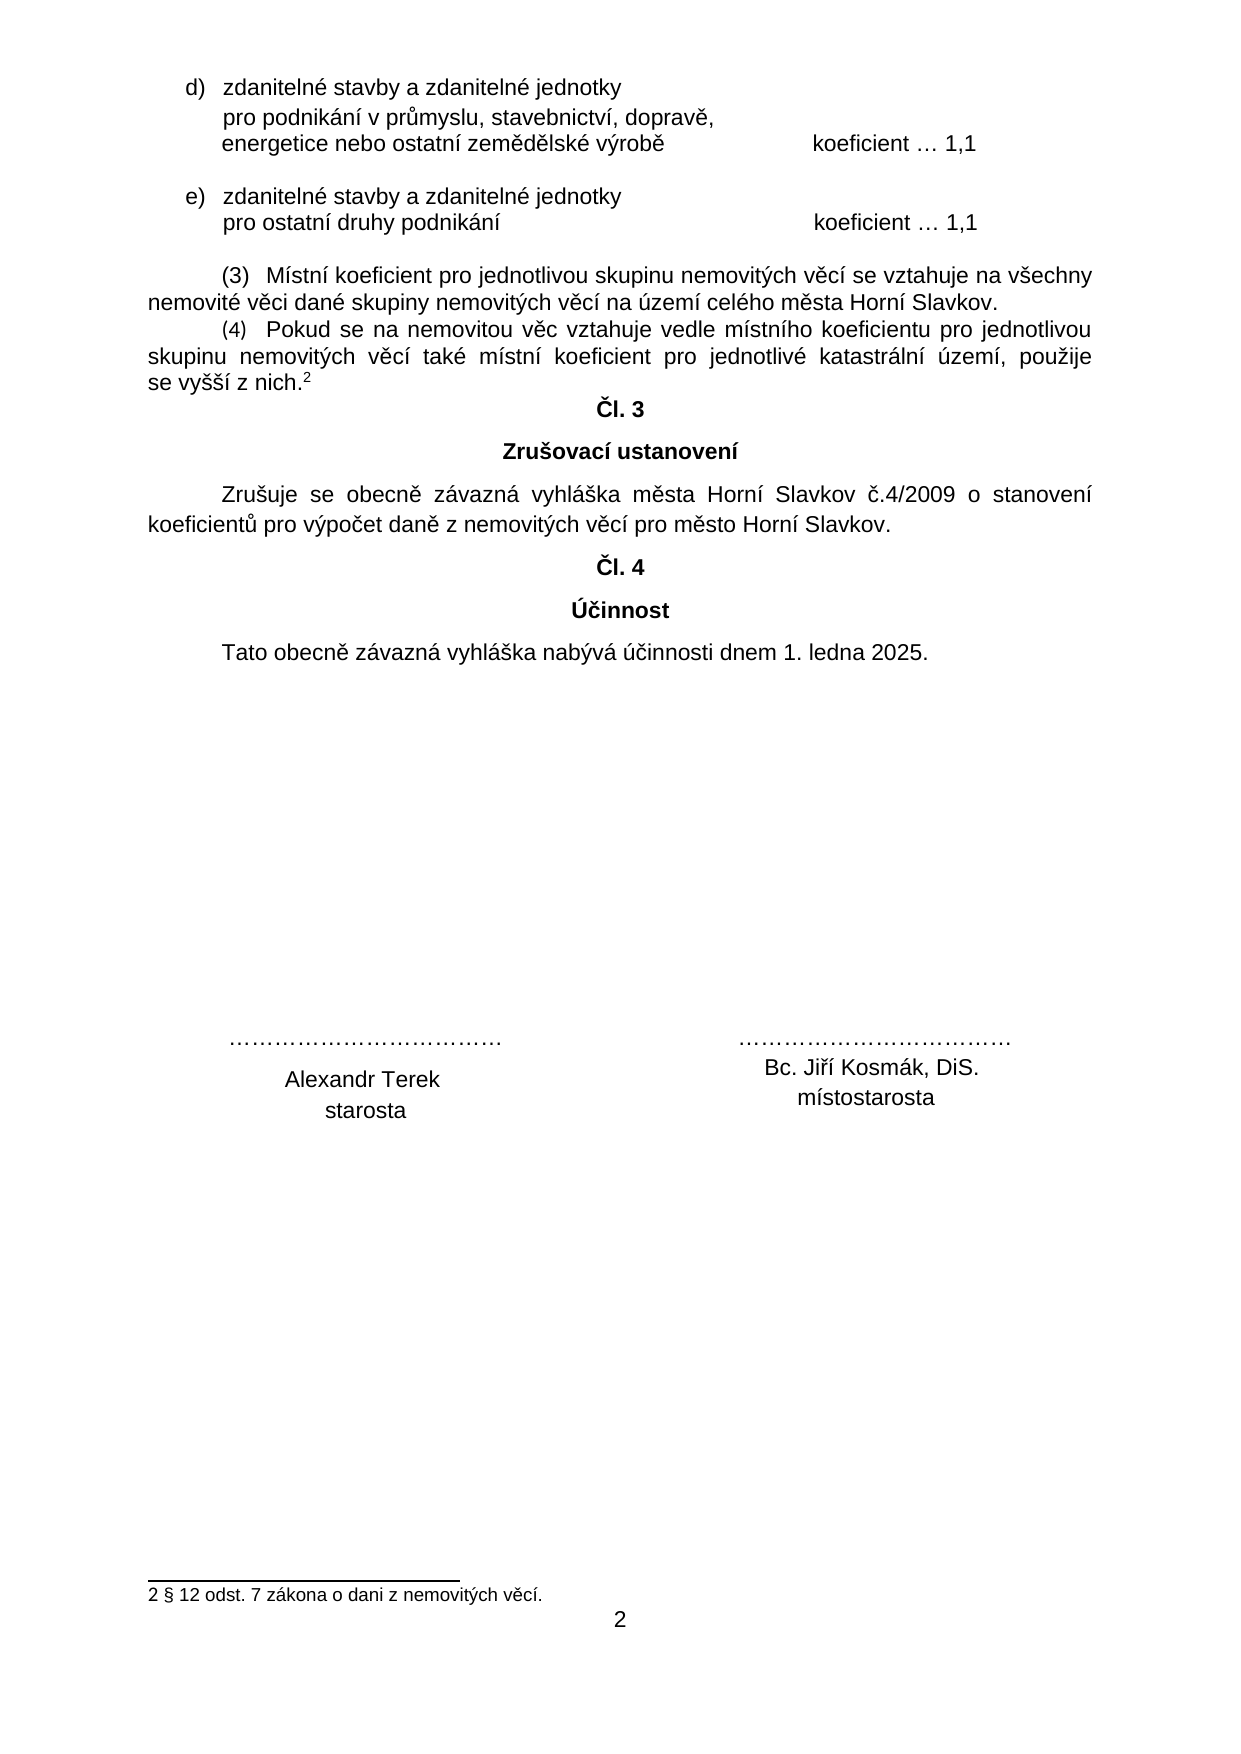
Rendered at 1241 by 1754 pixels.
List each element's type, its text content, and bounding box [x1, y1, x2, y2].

text místostarosta [657, 1084, 1093, 1110]
text Účinnost [148, 597, 1093, 623]
list Pokud se na nemovitou věc vztahuje vedle místního koeficientu pro jednotlivou skupinu nemovitých věcí také místní koeficient pro jednotlivé katastrální území, použije se vyšší z nich. [148, 315, 1093, 396]
text Čl. 3 [148, 396, 1093, 422]
text Zrušuje se obecně závazná vyhláška města Horní Slavkov č.4/2009 o stanovení koeficientů pro výpočet daně z nemovitých věcí pro město Horní Slavkov. [148, 481, 1093, 537]
text Bc. Jiří Kosmák, DiS. [657, 1054, 1093, 1080]
text Čl. 4 [148, 554, 1093, 580]
list § 12 odst. 7 zákona o dani z nemovitých věcí. [148, 1581, 1093, 1606]
text ……………………………… [657, 1024, 1093, 1050]
text pro podnikání v průmyslu, stavebnictví, dopravě, [223, 104, 1093, 130]
text energetice nebo ostatní zemědělské výrobě koeficient … 1,1 [221, 130, 1093, 157]
text Alexandr Terek [148, 1066, 583, 1093]
text Zrušovací ustanovení [148, 438, 1093, 464]
text Tato obecně závazná vyhláška nabývá účinnosti dnem 1. ledna 2025. [148, 639, 1093, 666]
list zdanitelné stavby a zdanitelné jednotky [185, 74, 1093, 100]
list zdanitelné stavby a zdanitelné jednotky [185, 183, 1093, 209]
text ……………………………… [148, 1024, 583, 1050]
text pro ostatní druhy podnikání koeficient … 1,1 [223, 209, 1093, 236]
text starosta [148, 1097, 583, 1123]
list Místní koeficient pro jednotlivou skupinu nemovitých věcí se vztahuje na všechny nemovité věci dané skupiny nemovitých věcí na území celého města Horní Slavkov. [148, 262, 1093, 315]
